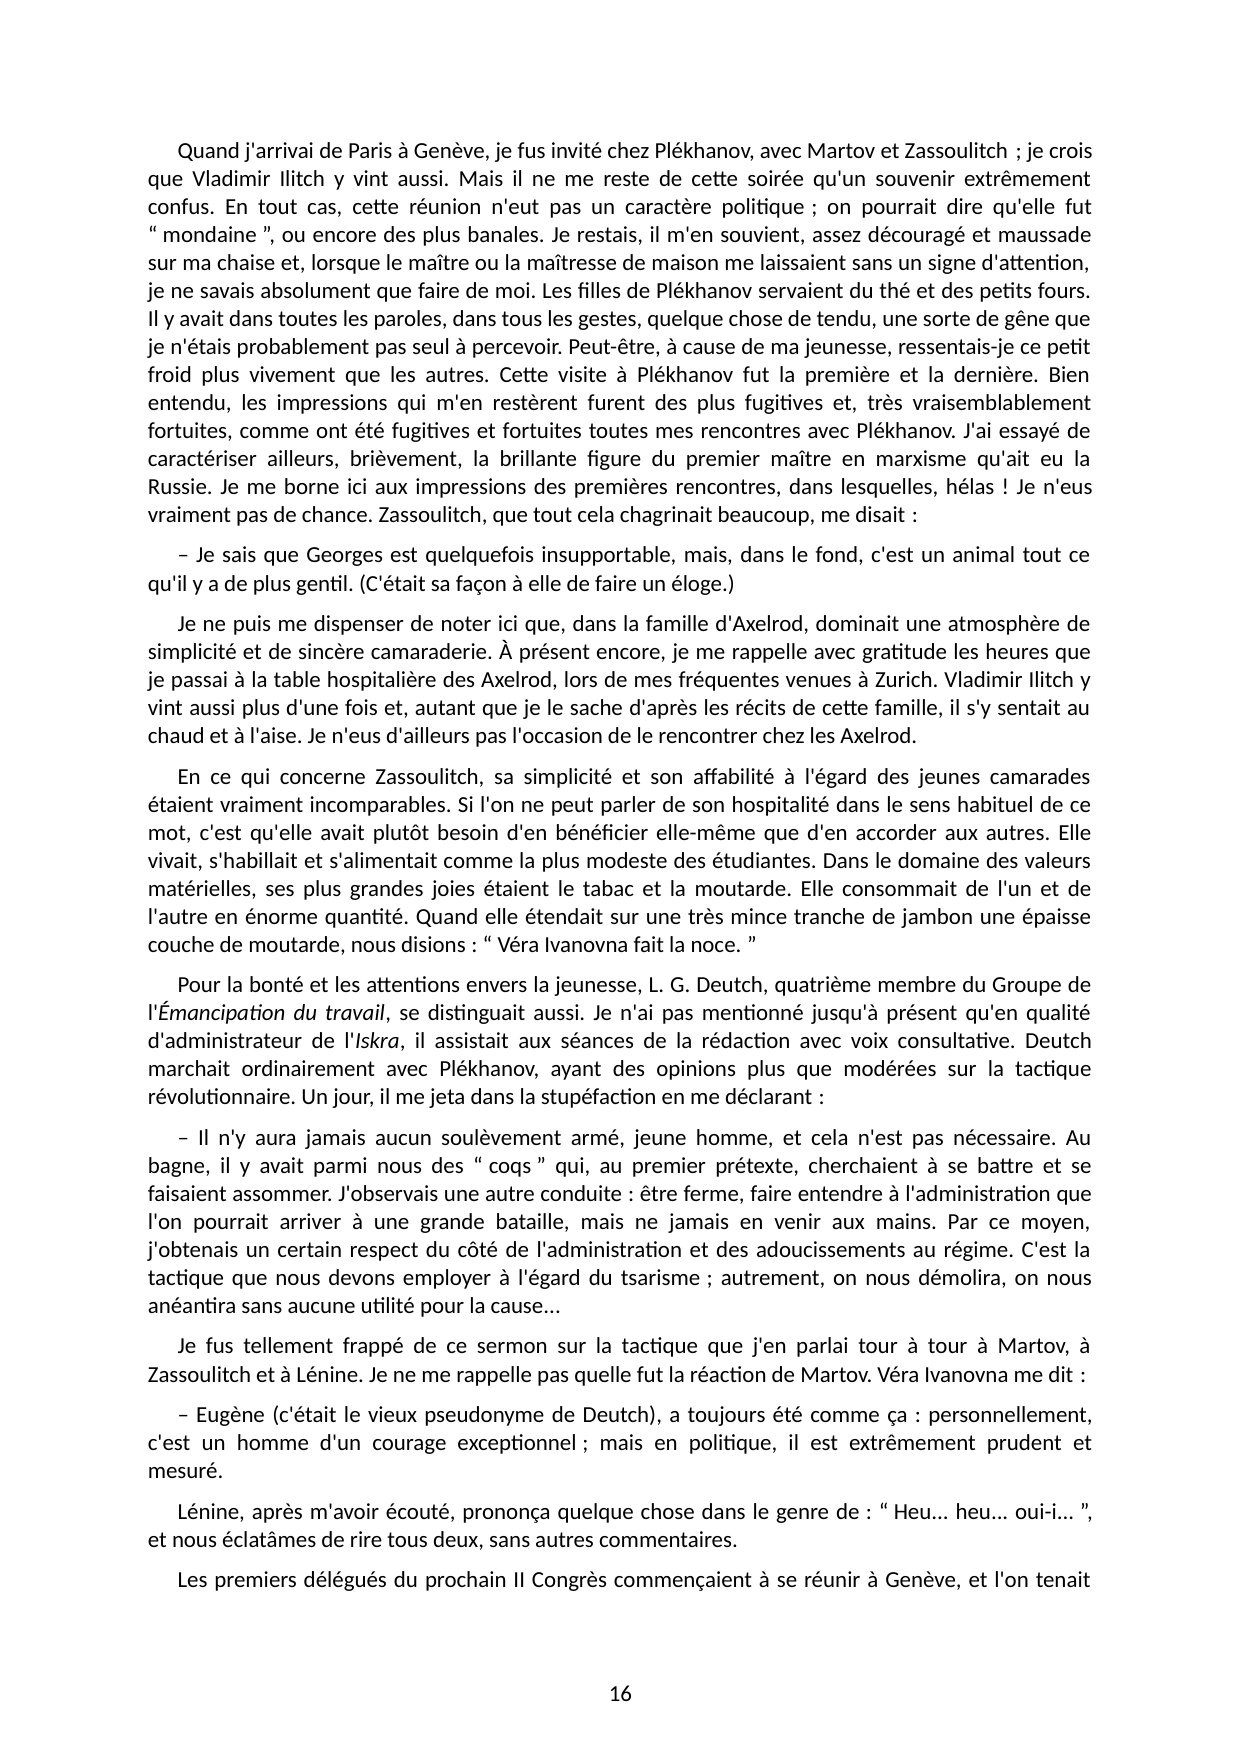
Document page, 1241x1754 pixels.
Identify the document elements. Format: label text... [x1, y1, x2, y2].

text Je fus tellement frappé de ce sermon sur la tactique que j'en parlai tour à tour à Martov, à Zassoulitch et à Lénine. Je ne me rappelle pas quelle fut la réaction de Martov. Véra Ivanovna me dit : [148, 1332, 1093, 1388]
text Je ne puis me dispenser de noter ici que, dans la famille d'Axelrod, dominait une atmosphère de simplicité et de sincère camaraderie. À présent encore, je me rappelle avec gratitude les heures que je passai à la table hospitalière des Axelrod, lors de mes fréquentes venues à Zurich. Vladimir Ilitch y vint aussi plus d'une fois et, autant que je le sache d'après les récits de cette famille, il s'y sentait au chaud et à l'aise. Je n'eus d'ailleurs pas l'occasion de le rencontrer chez les Axelrod. [148, 609, 1093, 749]
text Lénine, après m'avoir écouté, prononça quelque chose dans le genre de : “ Heu... heu... oui-i... ”, et nous éclatâmes de rire tous deux, sans autres commentaires. [148, 1497, 1093, 1553]
text Les premiers délégués du prochain II Congrès commençaient à se réunir à Genève, et l'on tenait [148, 1565, 1093, 1593]
text Quand j'arrivai de Paris à Genève, je fus invité chez Plékhanov, avec Martov et Zassoulitch ; je crois que Vladimir Ilitch y vint aussi. Mais il ne me reste de cette soirée qu'un souvenir extrêmement confus. En tout cas, cette réunion n'eut pas un caractère politique ; on pourrait dire qu'elle fut “ mondaine ”, ou encore des plus banales. Je restais, il m'en souvient, assez découragé et maussade sur ma chaise et, lorsque le maître ou la maîtresse de maison me laissaient sans un signe d'attention, je ne savais absolument que faire de moi. Les filles de Plékhanov servaient du thé et des petits fours. Il y avait dans toutes les paroles, dans tous les gestes, quelque chose de tendu, une sorte de gêne que je n'étais probablement pas seul à percevoir. Peut-être, à cause de ma jeunesse, ressentais-je ce petit froid plus vivement que les autres. Cette visite à Plékhanov fut la première et la dernière. Bien entendu, les impressions qui m'en restèrent furent des plus fugitives et, très vraisemblablement fortuites, comme ont été fugitives et fortuites toutes mes rencontres avec Plékhanov. J'ai essayé de caractériser ailleurs, brièvement, la brillante figure du premier maître en marxisme qu'ait eu la Russie. Je me borne ici aux impressions des premières rencontres, dans lesquelles, hélas ! Je n'eus vraiment pas de chance. Zassoulitch, que tout cela chagrinait beaucoup, me disait : [148, 136, 1093, 528]
text – Il n'y aura jamais aucun soulèvement armé, jeune homme, et cela n'est pas nécessaire. Au bagne, il y avait parmi nous des “ coqs ” qui, au premier prétexte, cherchaient à se battre et se faisaient assommer. J'observais une autre conduite : être ferme, faire entendre à l'administration que l'on pourrait arriver à une grande bataille, mais ne jamais en venir aux mains. Par ce moyen, j'obtenais un certain respect du côté de l'administration et des adoucissements au régime. C'est la tactique que nous devons employer à l'égard du tsarisme ; autrement, on nous démolira, on nous anéantira sans aucune utilité pour la cause... [148, 1123, 1093, 1319]
text – Eugène (c'était le vieux pseudonyme de Deutch), a toujours été comme ça : personnellement, c'est un homme d'un courage exceptionnel ; mais en politique, il est extrêmement prudent et mesuré. [148, 1400, 1093, 1484]
text Pour la bonté et les attentions envers la jeunesse, L. G. Deutch, quatrième membre du Groupe de l'Émancipation du travail, se distinguait aussi. Je n'ai pas mentionné jusqu'à présent qu'en qualité d'administrateur de l'Iskra, il assistait aux séances de la rédaction avec voix consultative. Deutch marchait ordinairement avec Plékhanov, ayant des opinions plus que modérées sur la tactique révolutionnaire. Un jour, il me jeta dans la stupéfaction en me déclarant : [148, 970, 1093, 1111]
text En ce qui concerne Zassoulitch, sa simplicité et son affabilité à l'égard des jeunes camarades étaient vraiment incomparables. Si l'on ne peut parler de son hospitalité dans le sens habituel de ce mot, c'est qu'elle avait plutôt besoin d'en bénéficier elle-même que d'en accorder aux autres. Elle vivait, s'habillait et s'alimentait comme la plus modeste des étudiantes. Dans le domaine des valeurs matérielles, ses plus grandes joies étaient le tabac et la moutarde. Elle consommait de l'un et de l'autre en énorme quantité. Quand elle étendait sur une très mince tranche de jambon une épaisse couche de moutarde, nous disions : “ Véra Ivanovna fait la noce. ” [148, 762, 1093, 958]
text – Je sais que Georges est quelquefois insupportable, mais, dans le fond, c'est un animal tout ce qu'il y a de plus gentil. (C'était sa façon à elle de faire un éloge.) [148, 541, 1093, 597]
